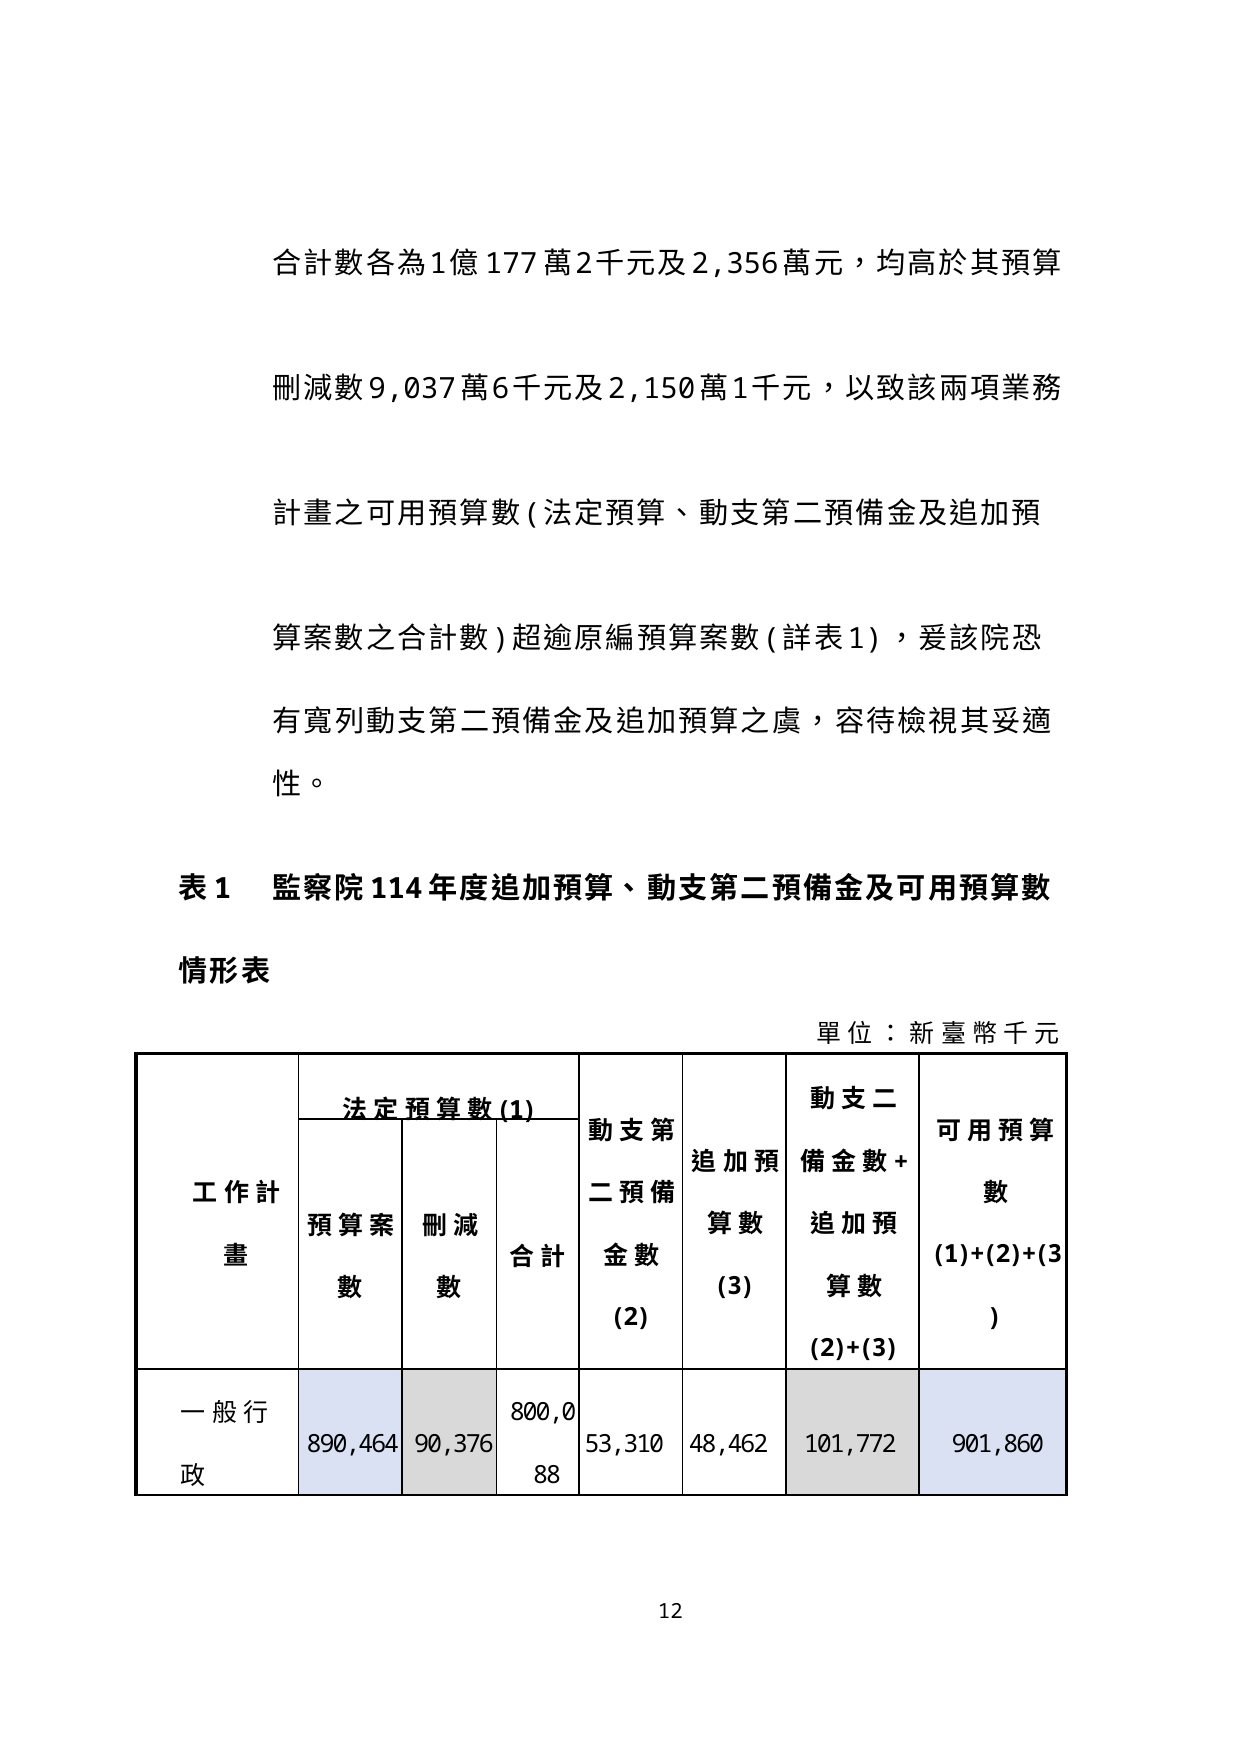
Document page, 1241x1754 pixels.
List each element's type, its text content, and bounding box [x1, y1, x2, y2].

text 單位：新臺幣千元 [177, 990, 1063, 1052]
text 表1 監察院114年度追加預算、動支第二預備金及可用預算數情形表 [133, 802, 1063, 990]
text 合計數各為1億177萬2千元及2,356萬元，均高於其預算刪減數9,037萬6千元及2,150萬1千元，以致該兩項業務計畫之可用預算數(法定預算、動支第二預備金及追加預算案數之合計數)超逾原編預算案數(詳表1)，爰該院恐有寬列動支第二預備金及追加預算之虞，容待檢視其妥適性。 [266, 177, 1063, 802]
table_cell 預算案數 [299, 1120, 401, 1368]
table_cell 890,464 [299, 1370, 401, 1494]
table_cell 101,772 [787, 1370, 918, 1494]
table_cell 90,376 [403, 1370, 496, 1494]
table_cell 800,088 [497, 1370, 578, 1494]
table_cell 53,310 [580, 1370, 682, 1494]
table_cell 刪減數 [403, 1120, 496, 1368]
table_header 工作計畫 [138, 1055, 298, 1368]
table_header 動支二備金數+追加預算數 (2)+(3) [787, 1055, 918, 1368]
table_cell 901,860 [920, 1370, 1065, 1494]
table_header 追加預算數 (3) [683, 1055, 785, 1368]
table_header 動支第二預備金數 (2) [580, 1055, 682, 1368]
table_header 可用預算數(1)+(2)+(3) [920, 1055, 1065, 1368]
table_cell 48,462 [683, 1370, 785, 1494]
table_header 法定預算數(1) [299, 1055, 578, 1118]
table_cell 一般行政 [138, 1370, 298, 1494]
table_cell 合計 [497, 1120, 578, 1368]
